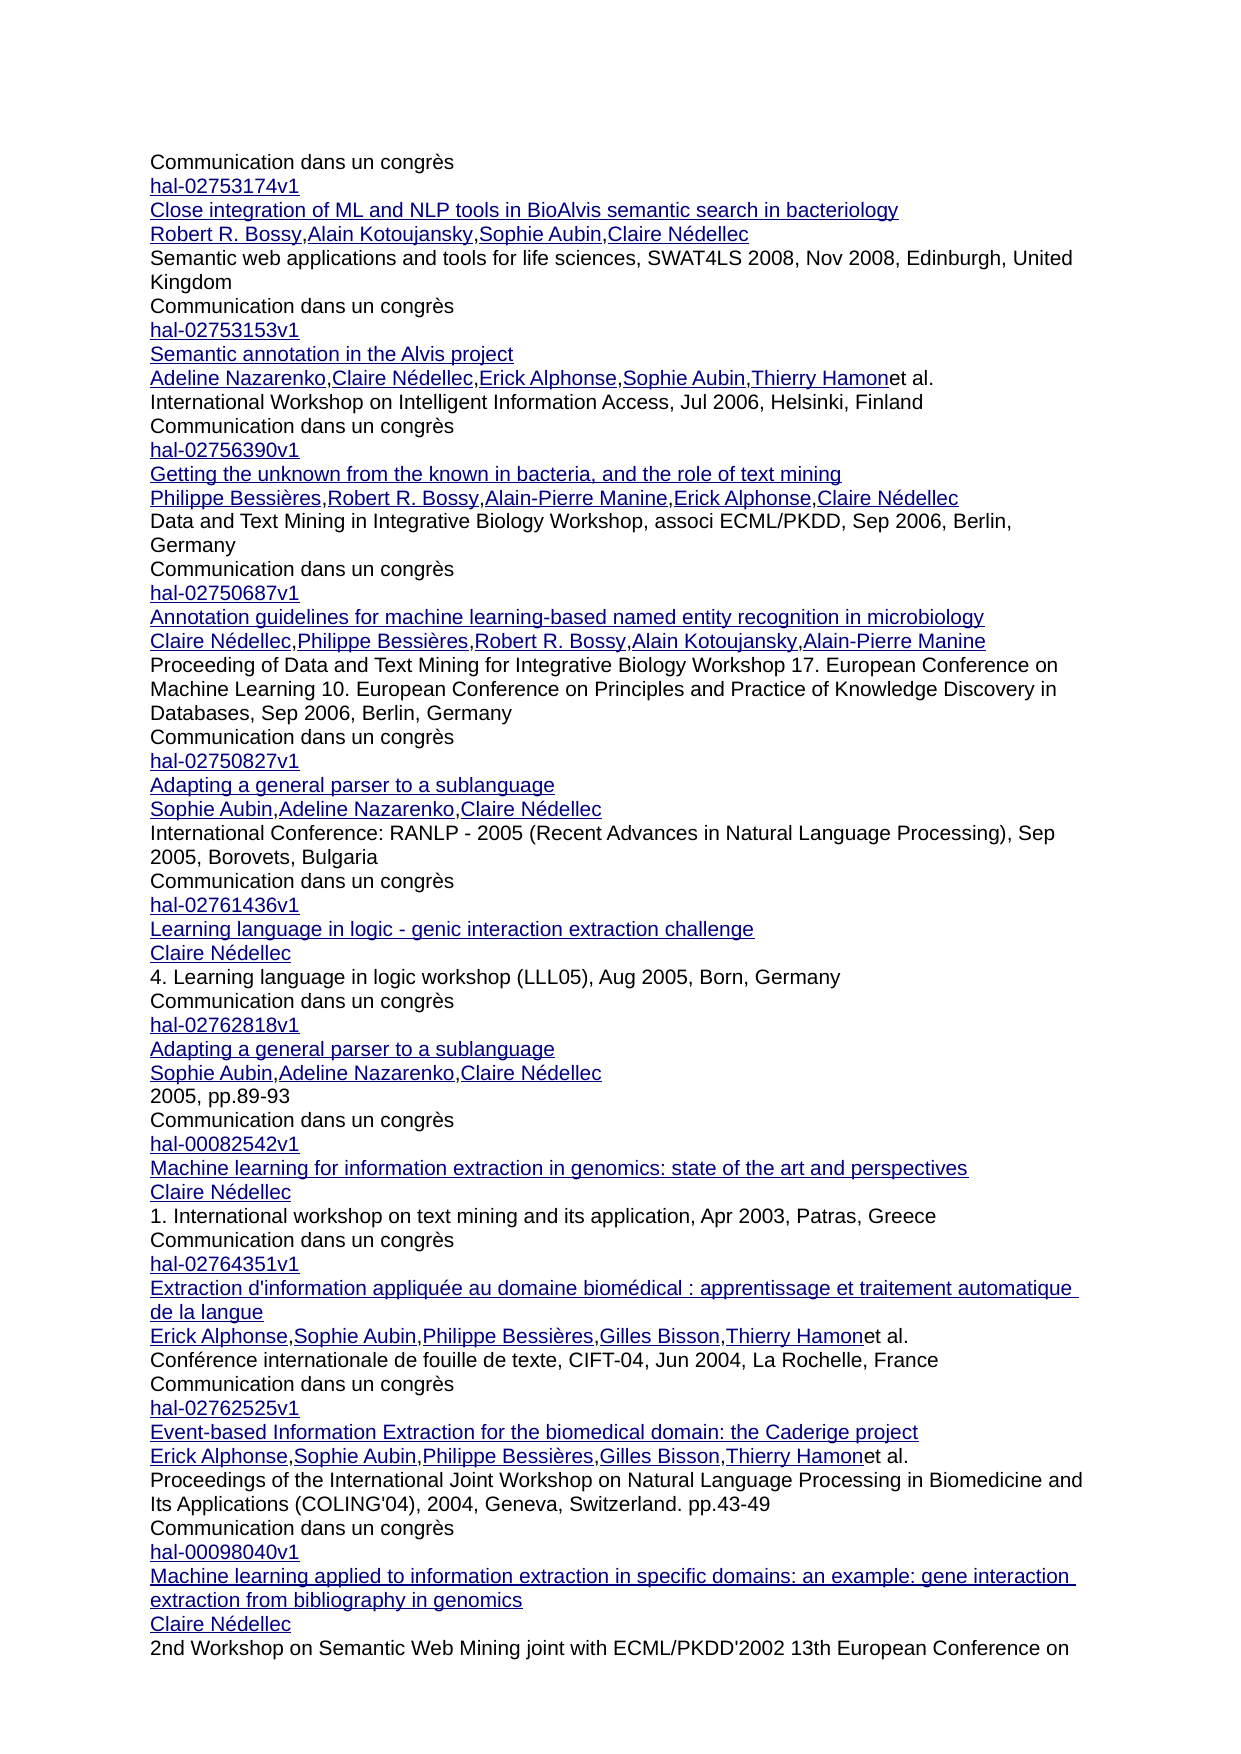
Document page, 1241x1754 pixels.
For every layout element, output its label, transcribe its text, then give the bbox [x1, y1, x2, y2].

table_cell Adapting a general parser to a sublanguage Sophie Aubin,Adeline Nazarenko,Claire Nédellec 2005, pp.89-93 Communication dans un congrès hal-00082542v1 [150, 1036, 1090, 1156]
table_cell Annotation guidelines for machine learning-based named entity recognition in microbiology Claire Nédellec,Philippe Bessières,Robert R. Bossy,Alain Kotoujansky,Alain-Pierre Manine Proceeding of Data and Text Mining for Integrative Biology Workshop 17. European Conference on Machine Learning 10. European Conference on Principles and Practice of Knowledge Discovery in Databases, Sep 2006, Berlin, Germany Communication dans un congrès hal-02750827v1 [150, 605, 1090, 773]
table_cell Event-based Information Extraction for the biomedical domain: the Caderige project Erick Alphonse,Sophie Aubin,Philippe Bessières,Gilles Bisson,Thierry Hamonet al. Proceedings of the International Joint Workshop on Natural Language Processing in Biomedicine and Its Applications (COLING'04), 2004, Geneva, Switzerland. pp.43-49 Communication dans un congrès hal-00098040v1 [150, 1420, 1090, 1563]
table_cell Adapting a general parser to a sublanguage Sophie Aubin,Adeline Nazarenko,Claire Nédellec International Conference: RANLP - 2005 (Recent Advances in Natural Language Processing), Sep 2005, Borovets, Bulgaria Communication dans un congrès hal-02761436v1 [150, 773, 1090, 917]
table_cell Machine learning applied to information extraction in specific domains: an example: gene interaction extraction from bibliography in genomics Claire Nédellec 2nd Workshop on Semantic Web Mining joint with ECML/PKDD'2002 13th European Conference on [150, 1564, 1090, 1659]
table_cell Learning language in logic - genic interaction extraction challenge Claire Nédellec 4. Learning language in logic workshop (LLL05), Aug 2005, Born, Germany Communication dans un congrès hal-02762818v1 [150, 917, 1090, 1036]
table_cell Close integration of ML and NLP tools in BioAlvis semantic search in bacteriology Robert R. Bossy,Alain Kotoujansky,Sophie Aubin,Claire Nédellec Semantic web applications and tools for life sciences, SWAT4LS 2008, Nov 2008, Edinburgh, United Kingdom Communication dans un congrès hal-02753153v1 [150, 198, 1090, 342]
table_cell Communication dans un congrès hal-02753174v1 [150, 150, 1090, 198]
table_cell Getting the unknown from the known in bacteria, and the role of text mining Philippe Bessières,Robert R. Bossy,Alain-Pierre Manine,Erick Alphonse,Claire Nédellec Data and Text Mining in Integrative Biology Workshop, associ ECML/PKDD, Sep 2006, Berlin, Germany Communication dans un congrès hal-02750687v1 [150, 461, 1090, 605]
table_cell Semantic annotation in the Alvis project Adeline Nazarenko,Claire Nédellec,Erick Alphonse,Sophie Aubin,Thierry Hamonet al. International Workshop on Intelligent Information Access, Jul 2006, Helsinki, Finland Communication dans un congrès hal-02756390v1 [150, 342, 1090, 461]
table_cell Extraction d'information appliquée au domaine biomédical : apprentissage et traitement automatique de la langue Erick Alphonse,Sophie Aubin,Philippe Bessières,Gilles Bisson,Thierry Hamonet al. Conférence internationale de fouille de texte, CIFT-04, Jun 2004, La Rochelle, France Communication dans un congrès hal-02762525v1 [150, 1276, 1090, 1420]
table_cell Machine learning for information extraction in genomics: state of the art and perspectives Claire Nédellec 1. International workshop on text mining and its application, Apr 2003, Patras, Greece Communication dans un congrès hal-02764351v1 [150, 1156, 1090, 1276]
